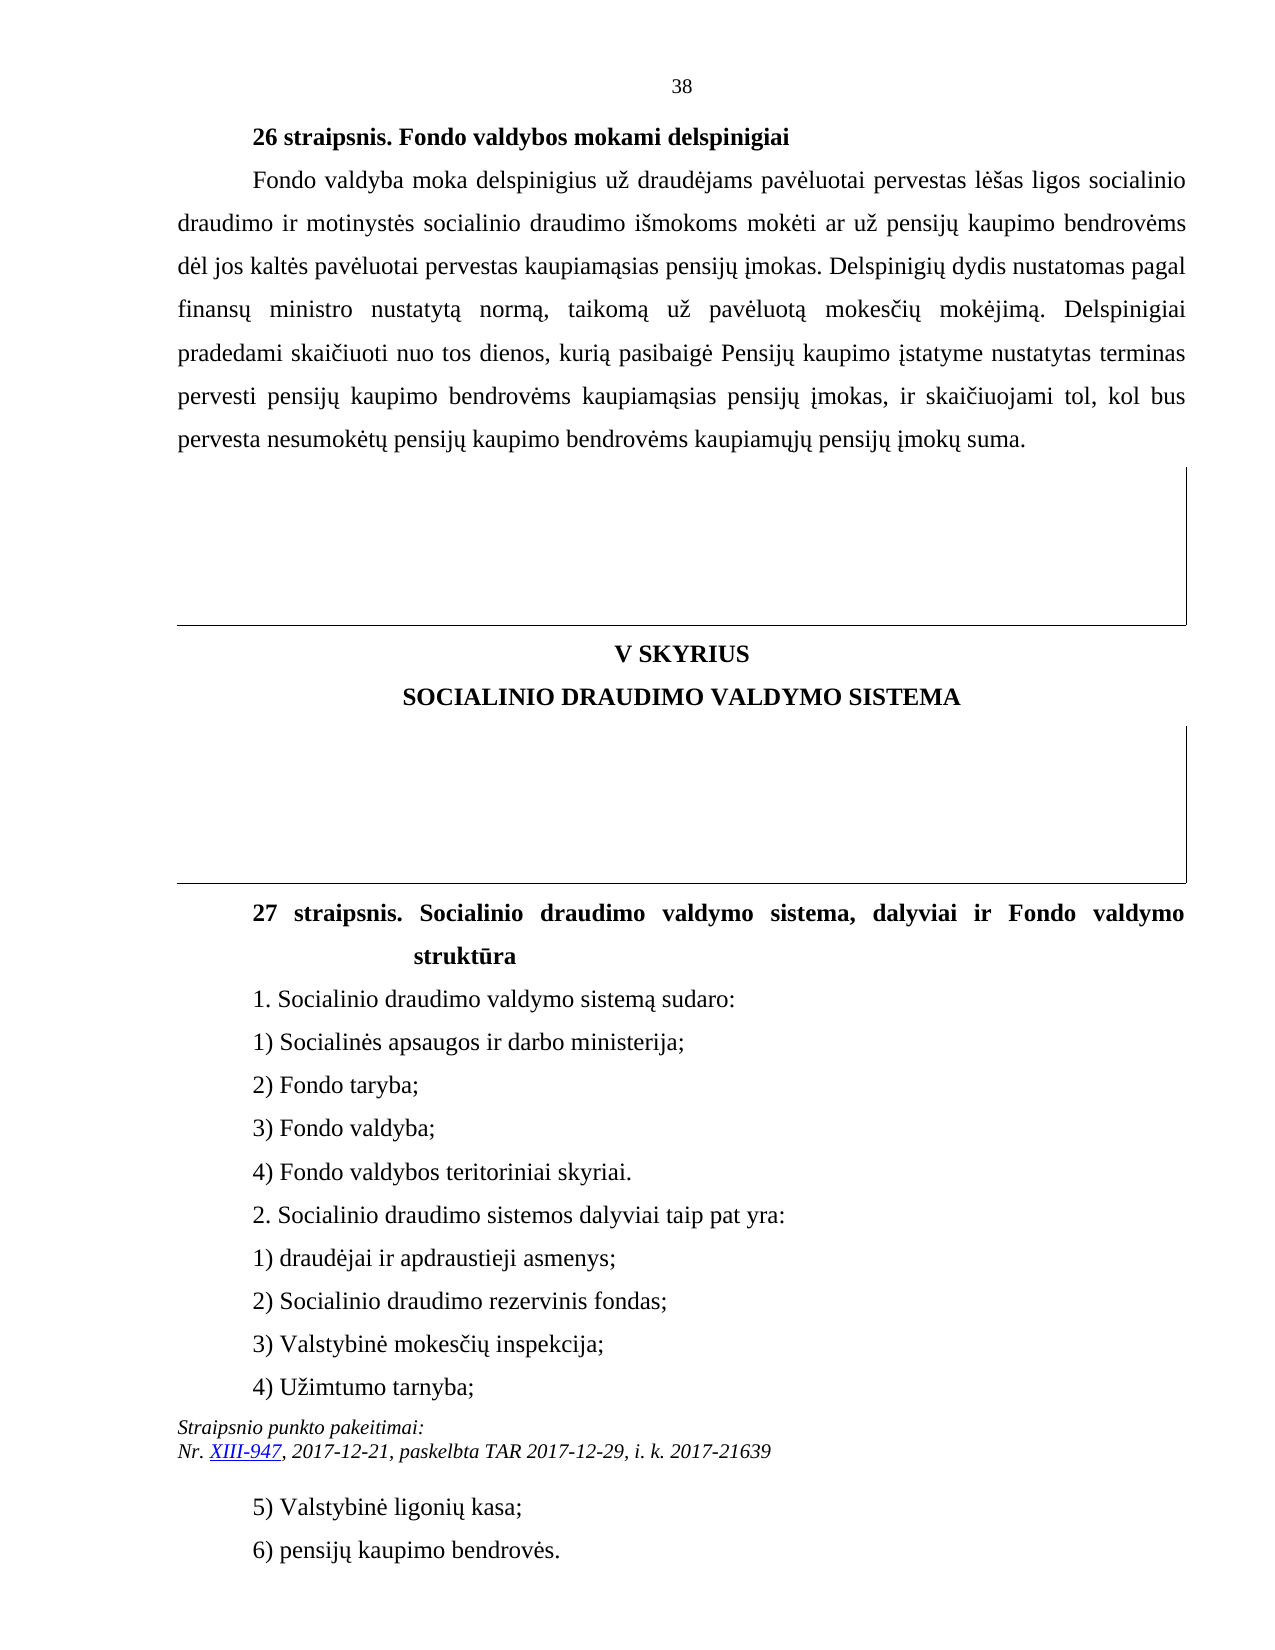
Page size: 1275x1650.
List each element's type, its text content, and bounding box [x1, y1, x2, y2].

text Straipsnio punkto pakeitimai: [177, 1415, 1186, 1439]
text Fondo valdyba moka delspinigius už draudėjams pavėluotai pervestas lėšas ligos socialinio draudimo ir motinystės socialinio draudimo išmokoms mokėti ar už pensijų kaupimo bendrovėms dėl jos kaltės pavėluotai pervestas kaupiamąsias pensijų įmokas. Delspinigių dydis nustatomas pagal finansų ministro nustatytą normą, taikomą už pavėluotą mokesčių mokėjimą. Delspinigiai pradedami skaičiuoti nuo tos dienos, kurią pasibaigė Pensijų kaupimo įstatyme nustatytas terminas pervesti pensijų kaupimo bendrovėms kaupiamąsias pensijų įmokas, ir skaičiuojami tol, kol bus pervesta nesumokėtų pensijų kaupimo bendrovėms kaupiamųjų pensijų įmokų suma. [177, 165, 1186, 453]
text SOCIALINIO DRAUDIMO VALDYMO SISTEMA [177, 682, 1186, 711]
text 27 straipsnis. Socialinio draudimo valdymo sistema, dalyviai ir Fondo valdymo struktūra [252, 898, 1186, 970]
text 1. Socialinio draudimo valdymo sistemą sudaro: [177, 984, 1186, 1013]
text V SKYRIUS [177, 639, 1186, 668]
text 5) Valstybinė ligonių kasa; [177, 1492, 1186, 1521]
text 1) draudėjai ir apdraustieji asmenys; [177, 1243, 1186, 1272]
text 2) Socialinio draudimo rezervinis fondas; [177, 1286, 1186, 1315]
text 3) Valstybinė mokesčių inspekcija; [177, 1329, 1186, 1358]
text 3) Fondo valdyba; [177, 1113, 1186, 1142]
text 6) pensijų kaupimo bendrovės. [177, 1535, 1186, 1564]
text 2. Socialinio draudimo sistemos dalyviai taip pat yra: [177, 1200, 1186, 1228]
text 4) Fondo valdybos teritoriniai skyriai. [177, 1157, 1186, 1185]
text 26 straipsnis. Fondo valdybos mokami delspinigiai [177, 122, 1186, 151]
text 1) Socialinės apsaugos ir darbo ministerija; [177, 1027, 1186, 1056]
text 4) Užimtumo tarnyba; [177, 1372, 1186, 1401]
text Nr. XIII-947, 2017-12-21, paskelbta TAR 2017-12-29, i. k. 2017-21639 [177, 1439, 1186, 1463]
text 2) Fondo taryba; [177, 1070, 1186, 1099]
